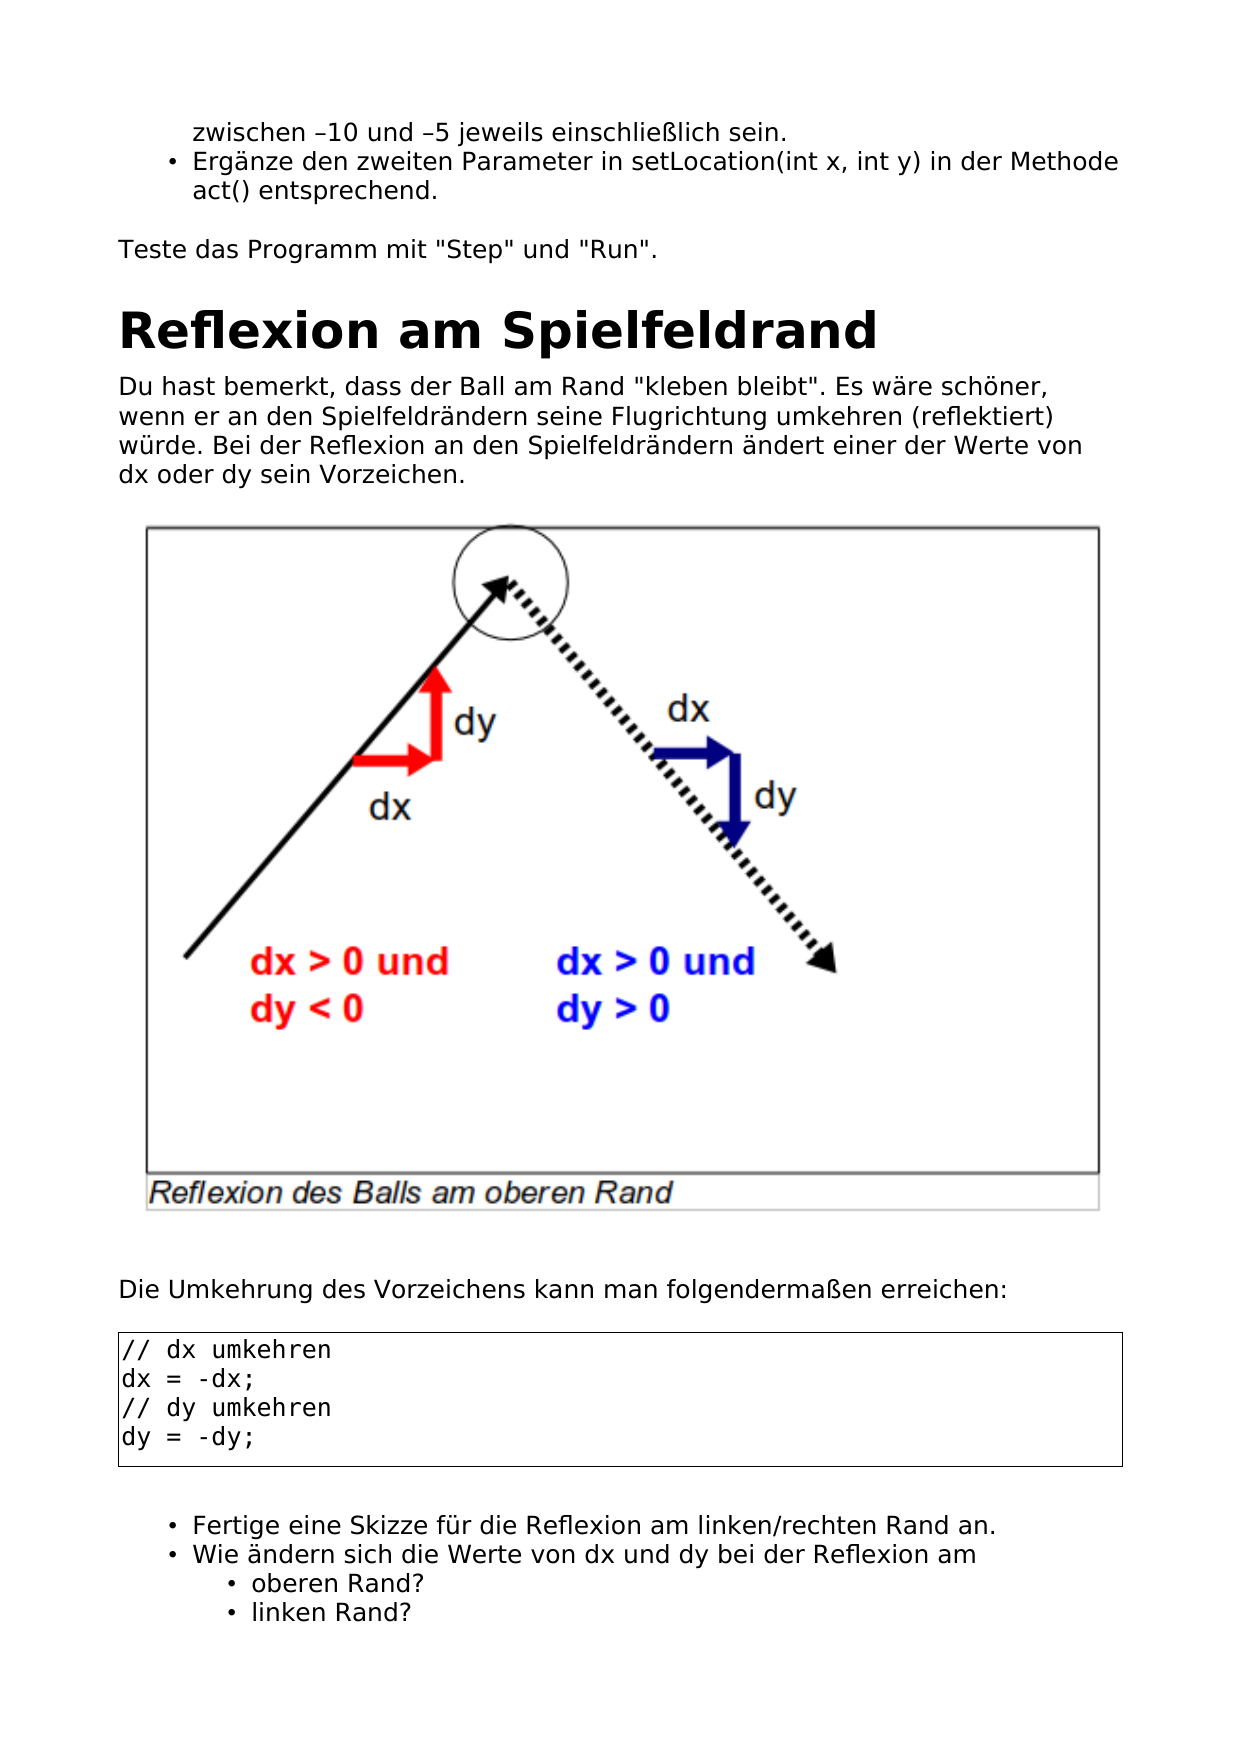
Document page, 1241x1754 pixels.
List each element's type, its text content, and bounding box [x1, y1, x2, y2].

text Du hast bemerkt, dass der Ball am Rand "kleben bleibt". Es wäre schöner, wenn er an den Spiel­feldrändern seine Flugrichtung umkehren (reflektiert) würde. Bei der Reflexion an den Spielfeldrändern ändert einer der Werte von dx oder dy sein Vorzeichen. [118, 372, 1122, 489]
list Wie ändern sich die Werte von dx und dy bei der Reflexion am [177, 1540, 1122, 1569]
list linken Rand? [236, 1598, 1122, 1627]
text Die Umkehrung des Vorzeichens kann man folgendermaßen erreichen: [118, 1276, 1122, 1305]
picture [118, 501, 1123, 1234]
subtitle Reflexion am Spielfeldrand [118, 302, 1122, 360]
list zwischen –10 und –5 jeweils einschließlich sein. [177, 118, 1122, 147]
text Teste das Programm mit "Step" und "Run". [118, 235, 1122, 264]
list oberen Rand? [236, 1569, 1122, 1598]
list Fertige eine Skizze für die Reflexion am linken/rechten Rand an. [177, 1511, 1122, 1540]
table_header // dx umkehren dx = -dx; // dy umkehren dy = -dy; [119, 1333, 1122, 1466]
list Ergänze den zweiten Parameter in setLocation(int x, int y) in der Methode act() entsprechend. [177, 147, 1122, 206]
